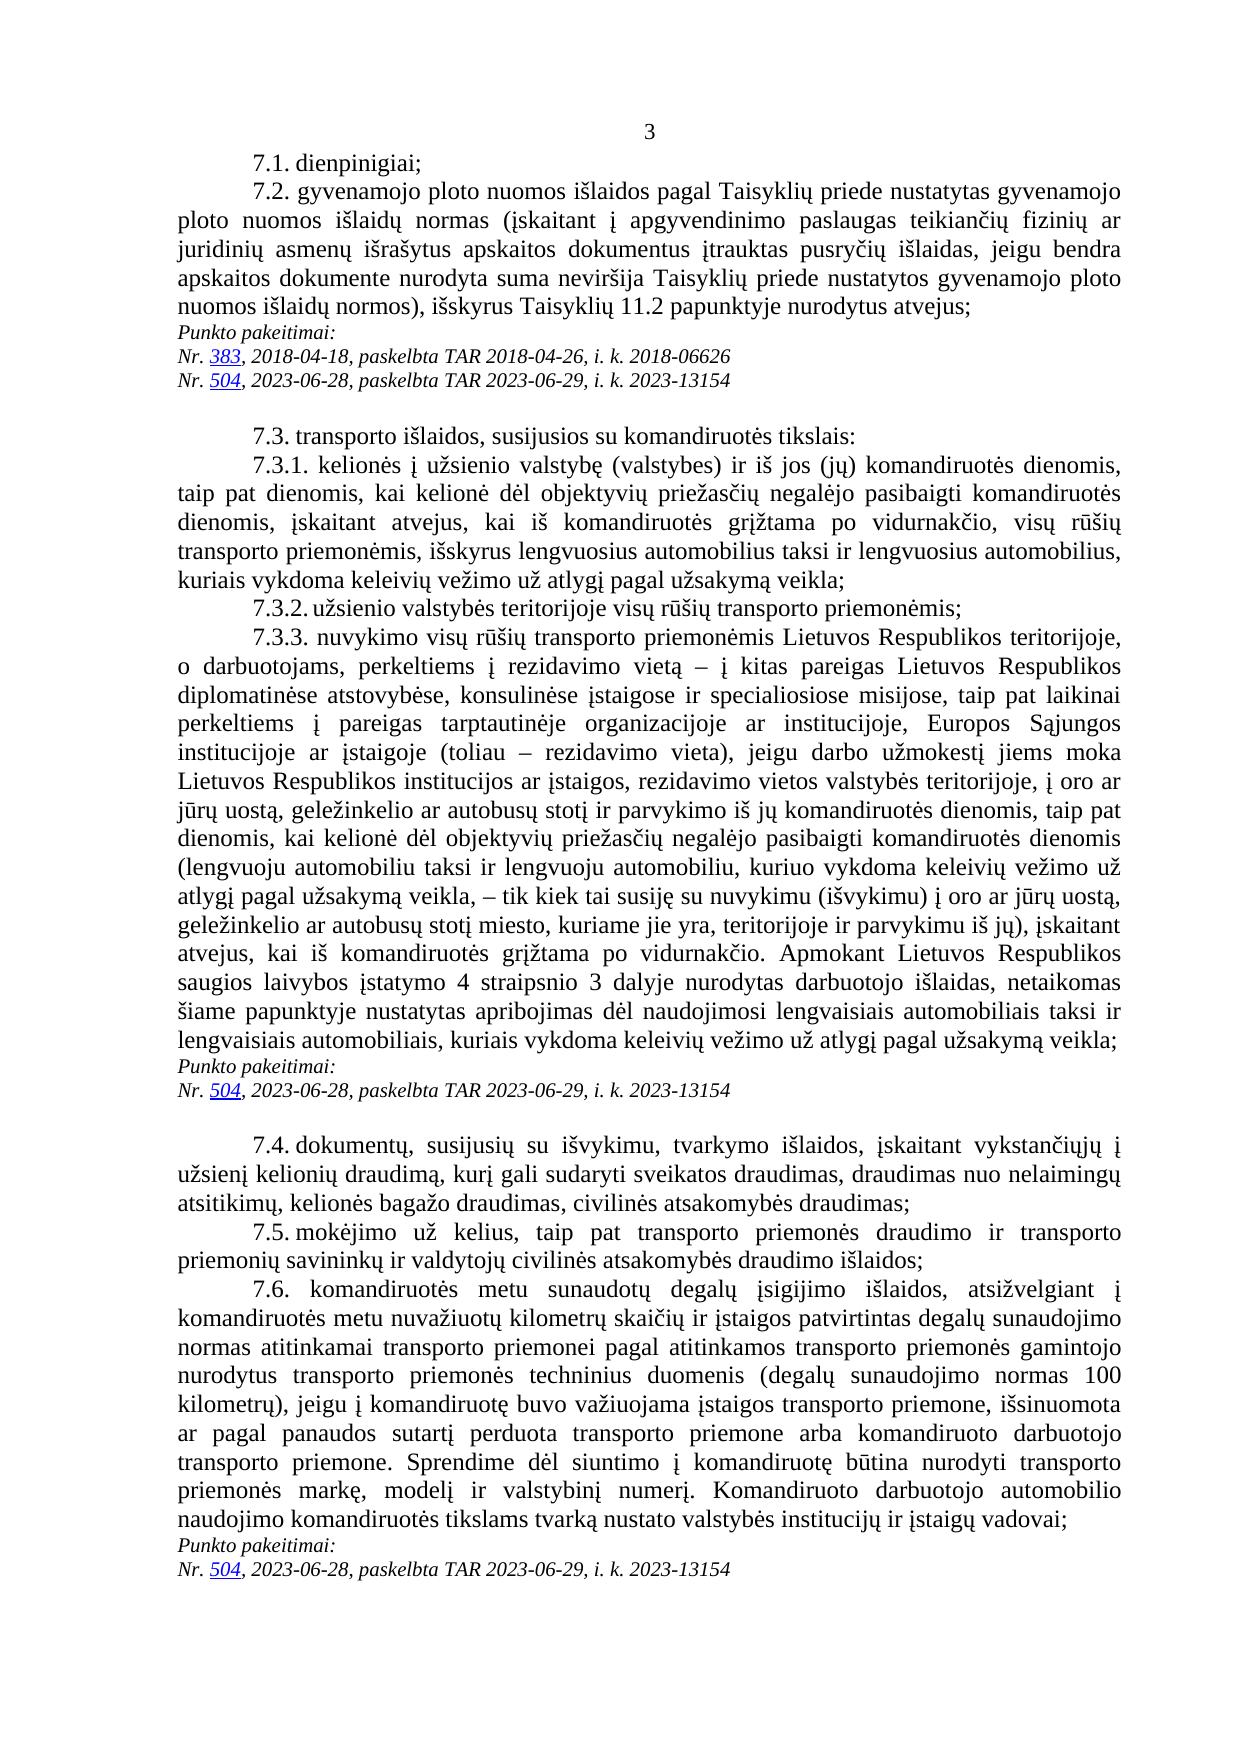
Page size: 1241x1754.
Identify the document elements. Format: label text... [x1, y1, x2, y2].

text Nr. 383, 2018-04-18, paskelbta TAR 2018-04-26, i. k. 2018-06626 [177, 344, 1122, 368]
text 7.6. komandiruotės metu sunaudotų degalų įsigijimo išlaidos, atsižvelgiant į komandiruotės metu nuvažiuotų kilometrų skaičių ir įstaigos patvirtintas degalų sunaudojimo normas atitinkamai transporto priemonei pagal atitinkamos transporto priemonės gamintojo nurodytus transporto priemonės techninius duomenis (degalų sunaudojimo normas 100 kilometrų), jeigu į komandiruotę buvo važiuojama įstaigos transporto priemone, išsinuomota ar pagal panaudos sutartį perduota transporto priemone arba komandiruoto darbuotojo transporto priemone. Sprendime dėl siuntimo į komandiruotę būtina nurodyti transporto priemonės markę, modelį ir valstybinį numerį. Komandiruoto darbuotojo automobilio naudojimo komandiruotės tikslams tvarką nustato valstybės institucijų ir įstaigų vadovai; [177, 1274, 1122, 1533]
text 7.1. dienpinigiai; [177, 148, 1122, 176]
text 7.3.2. užsienio valstybės teritorijoje visų rūšių transporto priemonėmis; [177, 593, 1122, 622]
text 7.4. dokumentų, susijusių su išvykimu, tvarkymo išlaidos, įskaitant vykstančiųjų į užsienį kelionių draudimą, kurį gali sudaryti sveikatos draudimas, draudimas nuo nelaimingų atsitikimų, kelionės bagažo draudimas, civilinės atsakomybės draudimas; [177, 1130, 1122, 1217]
text Nr. 504, 2023-06-28, paskelbta TAR 2023-06-29, i. k. 2023-13154 [177, 1078, 1122, 1102]
text Punkto pakeitimai: [177, 320, 1122, 344]
text 7.5. mokėjimo už kelius, taip pat transporto priemonės draudimo ir transporto priemonių savininkų ir valdytojų civilinės atsakomybės draudimo išlaidos; [177, 1217, 1122, 1274]
text Nr. 504, 2023-06-28, paskelbta TAR 2023-06-29, i. k. 2023-13154 [177, 1557, 1122, 1581]
text 7.3. transporto išlaidos, susijusios su komandiruotės tikslais: [177, 421, 1122, 450]
text 7.3.1. kelionės į užsienio valstybę (valstybes) ir iš jos (jų) komandiruotės dienomis, taip pat dienomis, kai kelionė dėl objektyvių priežasčių negalėjo pasibaigti komandiruotės dienomis, įskaitant atvejus, kai iš komandiruotės grįžtama po vidurnakčio, visų rūšių transporto priemonėmis, išskyrus lengvuosius automobilius taksi ir lengvuosius automobilius, kuriais vykdoma keleivių vežimo už atlygį pagal užsakymą veikla; [177, 450, 1122, 593]
text 7.2. gyvenamojo ploto nuomos išlaidos pagal Taisyklių priede nustatytas gyvenamojo ploto nuomos išlaidų normas (įskaitant į apgyvendinimo paslaugas teikiančių fizinių ar juridinių asmenų išrašytus apskaitos dokumentus įtrauktas pusryčių išlaidas, jeigu bendra apskaitos dokumente nurodyta suma neviršija Taisyklių priede nustatytos gyvenamojo ploto nuomos išlaidų normos), išskyrus Taisyklių 11.2 papunktyje nurodytus atvejus; [177, 176, 1122, 320]
text 7.3.3. nuvykimo visų rūšių transporto priemonėmis Lietuvos Respublikos teritorijoje, o darbuotojams, perkeltiems į rezidavimo vietą – į kitas pareigas Lietuvos Respublikos diplomatinėse atstovybėse, konsulinėse įstaigose ir specialiosiose misijose, taip pat laikinai perkeltiems į pareigas tarptautinėje organizacijoje ar institucijoje, Europos Sąjungos institucijoje ar įstaigoje (toliau – rezidavimo vieta), jeigu darbo užmokestį jiems moka Lietuvos Respublikos institucijos ar įstaigos, rezidavimo vietos valstybės teritorijoje, į oro ar jūrų uostą, geležinkelio ar autobusų stotį ir parvykimo iš jų komandiruotės dienomis, taip pat dienomis, kai kelionė dėl objektyvių priežasčių negalėjo pasibaigti komandiruotės dienomis (lengvuoju automobiliu taksi ir lengvuoju automobiliu, kuriuo vykdoma keleivių vežimo už atlygį pagal užsakymą veikla, – tik kiek tai susiję su nuvykimu (išvykimu) į oro ar jūrų uostą, geležinkelio ar autobusų stotį miesto, kuriame jie yra, teritorijoje ir parvykimu iš jų), įskaitant atvejus, kai iš komandiruotės grįžtama po vidurnakčio. Apmokant Lietuvos Respublikos saugios laivybos įstatymo 4 straipsnio 3 dalyje nurodytas darbuotojo išlaidas, netaikomas šiame papunktyje nustatytas apribojimas dėl naudojimosi lengvaisiais automobiliais taksi ir lengvaisiais automobiliais, kuriais vykdoma keleivių vežimo už atlygį pagal užsakymą veikla; [177, 622, 1122, 1053]
text Punkto pakeitimai: [177, 1053, 1122, 1078]
text Punkto pakeitimai: [177, 1533, 1122, 1557]
text Nr. 504, 2023-06-28, paskelbta TAR 2023-06-29, i. k. 2023-13154 [177, 368, 1122, 392]
